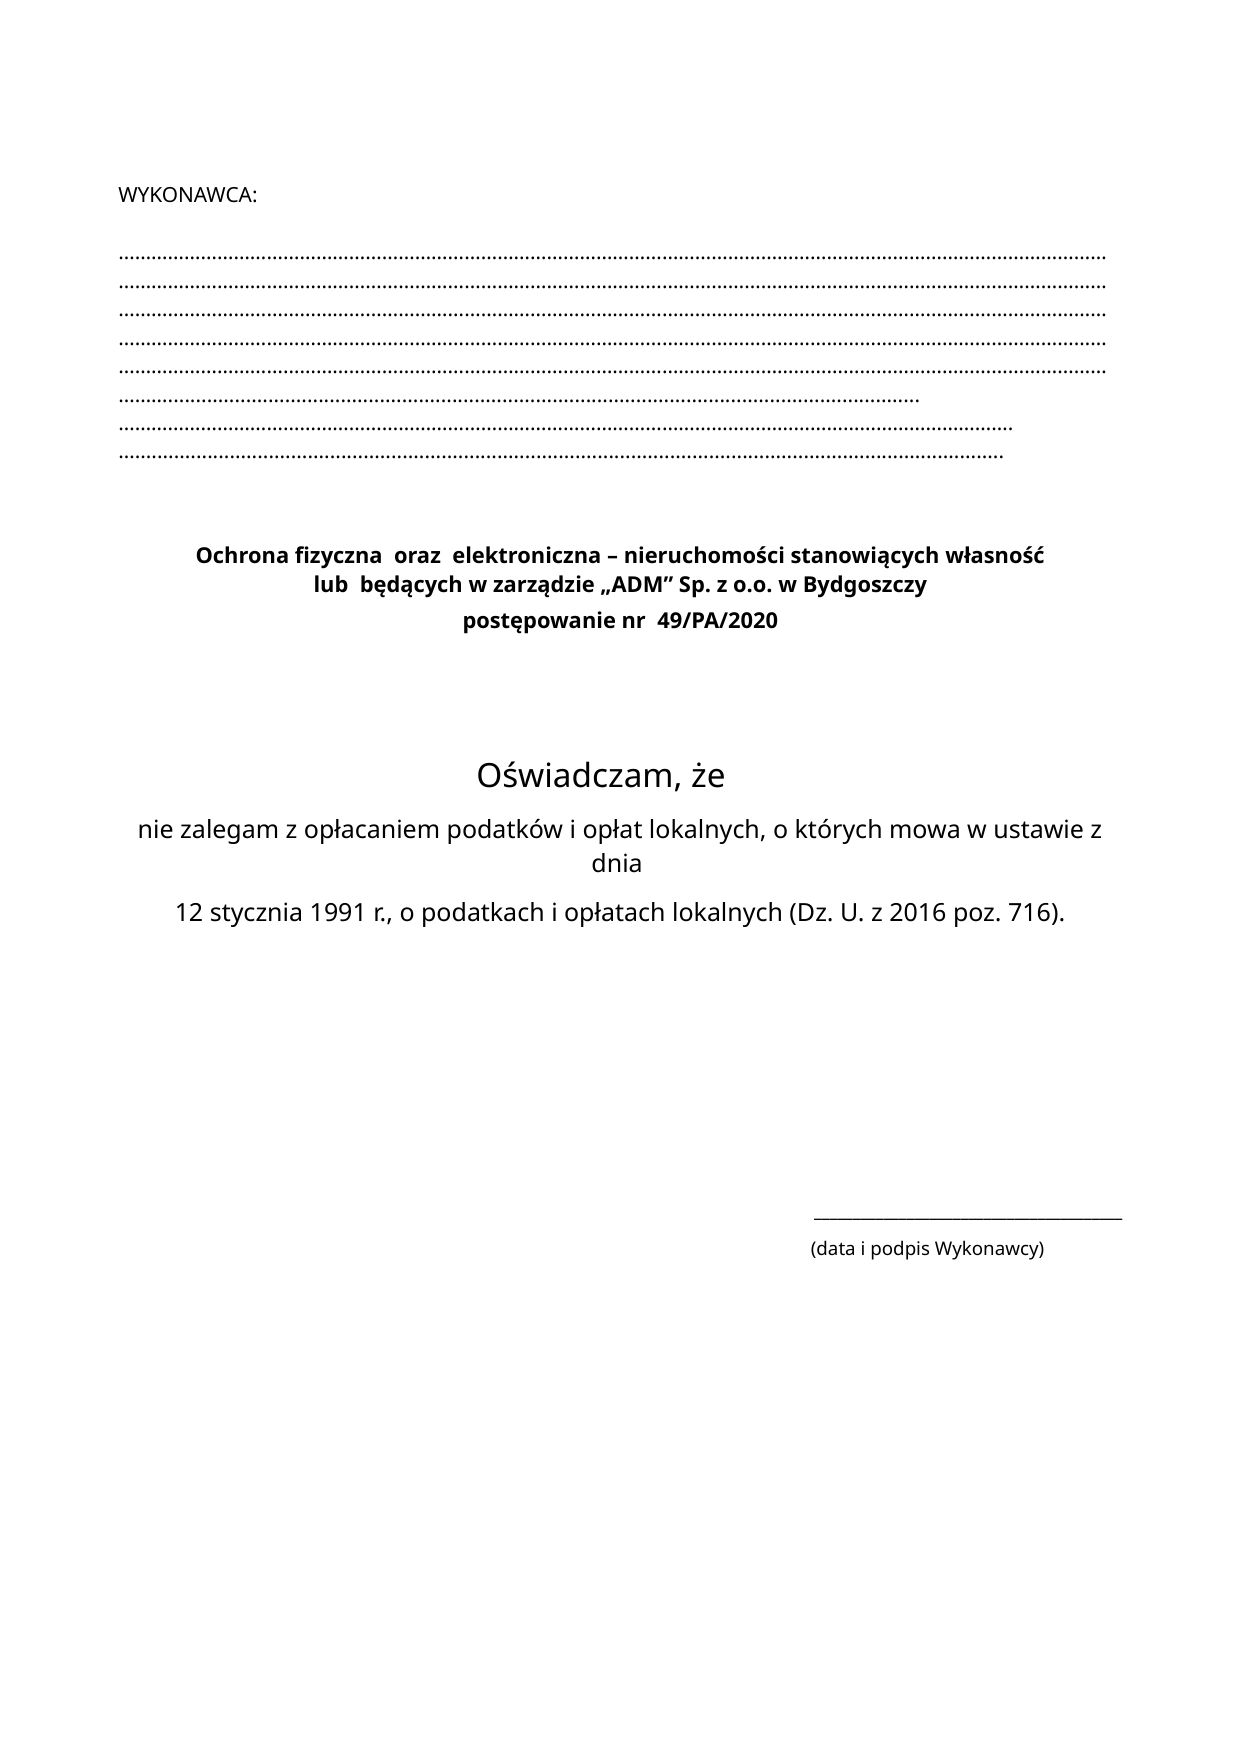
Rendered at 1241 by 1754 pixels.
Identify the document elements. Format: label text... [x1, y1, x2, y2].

text Ochrona fizyczna oraz elektroniczna – nieruchomości stanowiących własność lub będących w zarządzie „ADM” Sp. z o.o. w Bydgoszczy [118, 540, 1122, 599]
text (data i podpis Wykonawcy) [118, 1235, 1122, 1260]
text Oświadczam, że [118, 752, 1122, 797]
text nie zalegam z opłacaniem podatków i opłat lokalnych, o których mowa w ustawie z dnia [118, 812, 1122, 880]
text ________________________________________ [118, 1198, 1122, 1223]
text postępowanie nr 49/PA/2020 [118, 605, 1122, 635]
text ……………………………………………………………………………………………………………………………………………………………………………………………………………………………………………………………………………………………………………………………………………………………………………………………………………………………………………………………………………………………………………………………………………………………………………………………………………………………………………………………………………………………………………………………………………………………………………………………………………………………………….......................................................................................................................................………………………………………………………………………………………………………………………………………………. [118, 237, 1122, 437]
text …............................................................................................................................................................ [118, 437, 1122, 465]
text 12 stycznia 1991 r., o podatkach i opłatach lokalnych (Dz. U. z 2016 poz. 716). [118, 894, 1122, 929]
text WYKONAWCA: [118, 181, 1122, 209]
